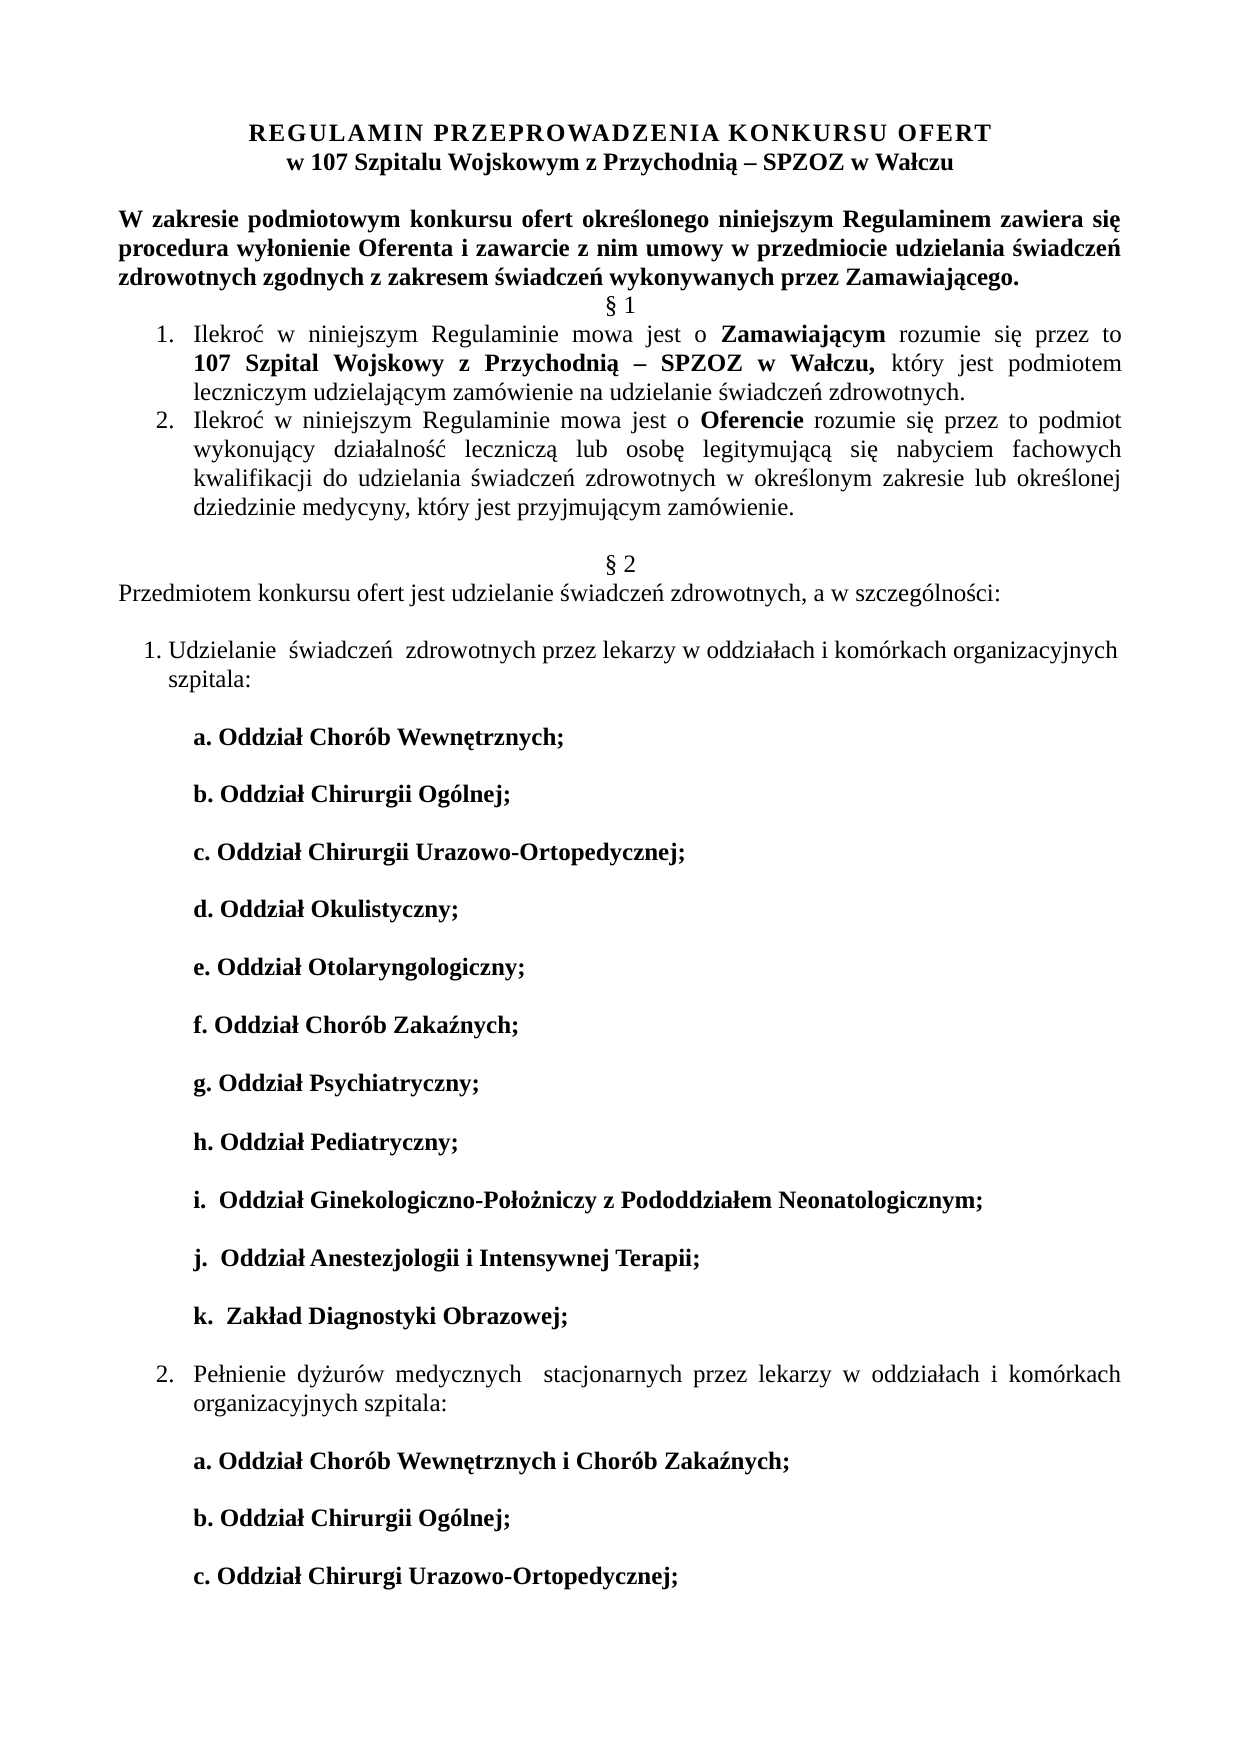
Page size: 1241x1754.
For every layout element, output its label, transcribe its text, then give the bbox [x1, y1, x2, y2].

text c. Oddział Chirurgii Urazowo-Ortopedycznej; [118, 837, 1122, 866]
text j. Oddział Anestezjologii i Intensywnej Terapii; [118, 1243, 1122, 1272]
text g. Oddział Psychiatryczny; [118, 1068, 1122, 1097]
text b. Oddział Chirurgii Ogólnej; [118, 779, 1122, 808]
list Pełnienie dyżurów medycznych stacjonarnych przez lekarzy w oddziałach i komórkach organizacyjnych szpitala: [156, 1359, 1122, 1417]
text d. Oddział Okulistyczny; [118, 894, 1122, 923]
text c. Oddział Chirurgi Urazowo-Ortopedycznej; [118, 1561, 1122, 1589]
text i. Oddział Ginekologiczno-Położniczy z Pododdziałem Neonatologicznym; [118, 1185, 1122, 1213]
text a. Oddział Chorób Wewnętrznych i Chorób Zakaźnych; [118, 1446, 1122, 1474]
text REGULAMIN PRZEPROWADZENIA KONKURSU OFERT [118, 118, 1122, 147]
list Ilekroć w niniejszym Regulaminie mowa jest o Zamawiającym rozumie się przez to 107 Szpital Wojskowy z Przychodnią – SPZOZ w Wałczu, który jest podmiotem leczniczym udzielającym zamówienie na udzielanie świadczeń zdrowotnych. [156, 319, 1122, 406]
text b. Oddział Chirurgii Ogólnej; [118, 1503, 1122, 1532]
text h. Oddział Pediatryczny; [118, 1127, 1122, 1155]
text a. Oddział Chorób Wewnętrznych; [118, 722, 1122, 751]
text § 2 [118, 549, 1122, 578]
text § 1 [118, 291, 1122, 319]
text e. Oddział Otolaryngologiczny; [118, 952, 1122, 981]
text k. Zakład Diagnostyki Obrazowej; [118, 1301, 1122, 1330]
text w 107 Szpitalu Wojskowym z Przychodnią – SPZOZ w Wałczu [118, 147, 1122, 176]
text f. Oddział Chorób Zakaźnych; [118, 1010, 1122, 1039]
list szpitala: [118, 664, 1122, 693]
text Przedmiotem konkursu ofert jest udzielanie świadczeń zdrowotnych, a w szczególności: [118, 578, 1122, 607]
text W zakresie podmiotowym konkursu ofert określonego niniejszym Regulaminem zawiera się procedura wyłonienie Oferenta i zawarcie z nim umowy w przedmiocie udzielania świadczeń zdrowotnych zgodnych z zakresem świadczeń wykonywanych przez Zamawiającego. [118, 204, 1122, 291]
list Ilekroć w niniejszym Regulaminie mowa jest o Oferencie rozumie się przez to podmiot wykonujący działalność leczniczą lub osobę legitymującą się nabyciem fachowych kwalifikacji do udzielania świadczeń zdrowotnych w określonym zakresie lub określonej dziedzinie medycyny, który jest przyjmującym zamówienie. [156, 406, 1122, 521]
list 1. Udzielanie świadczeń zdrowotnych przez lekarzy w oddziałach i komórkach organizacyjnych [118, 636, 1122, 664]
